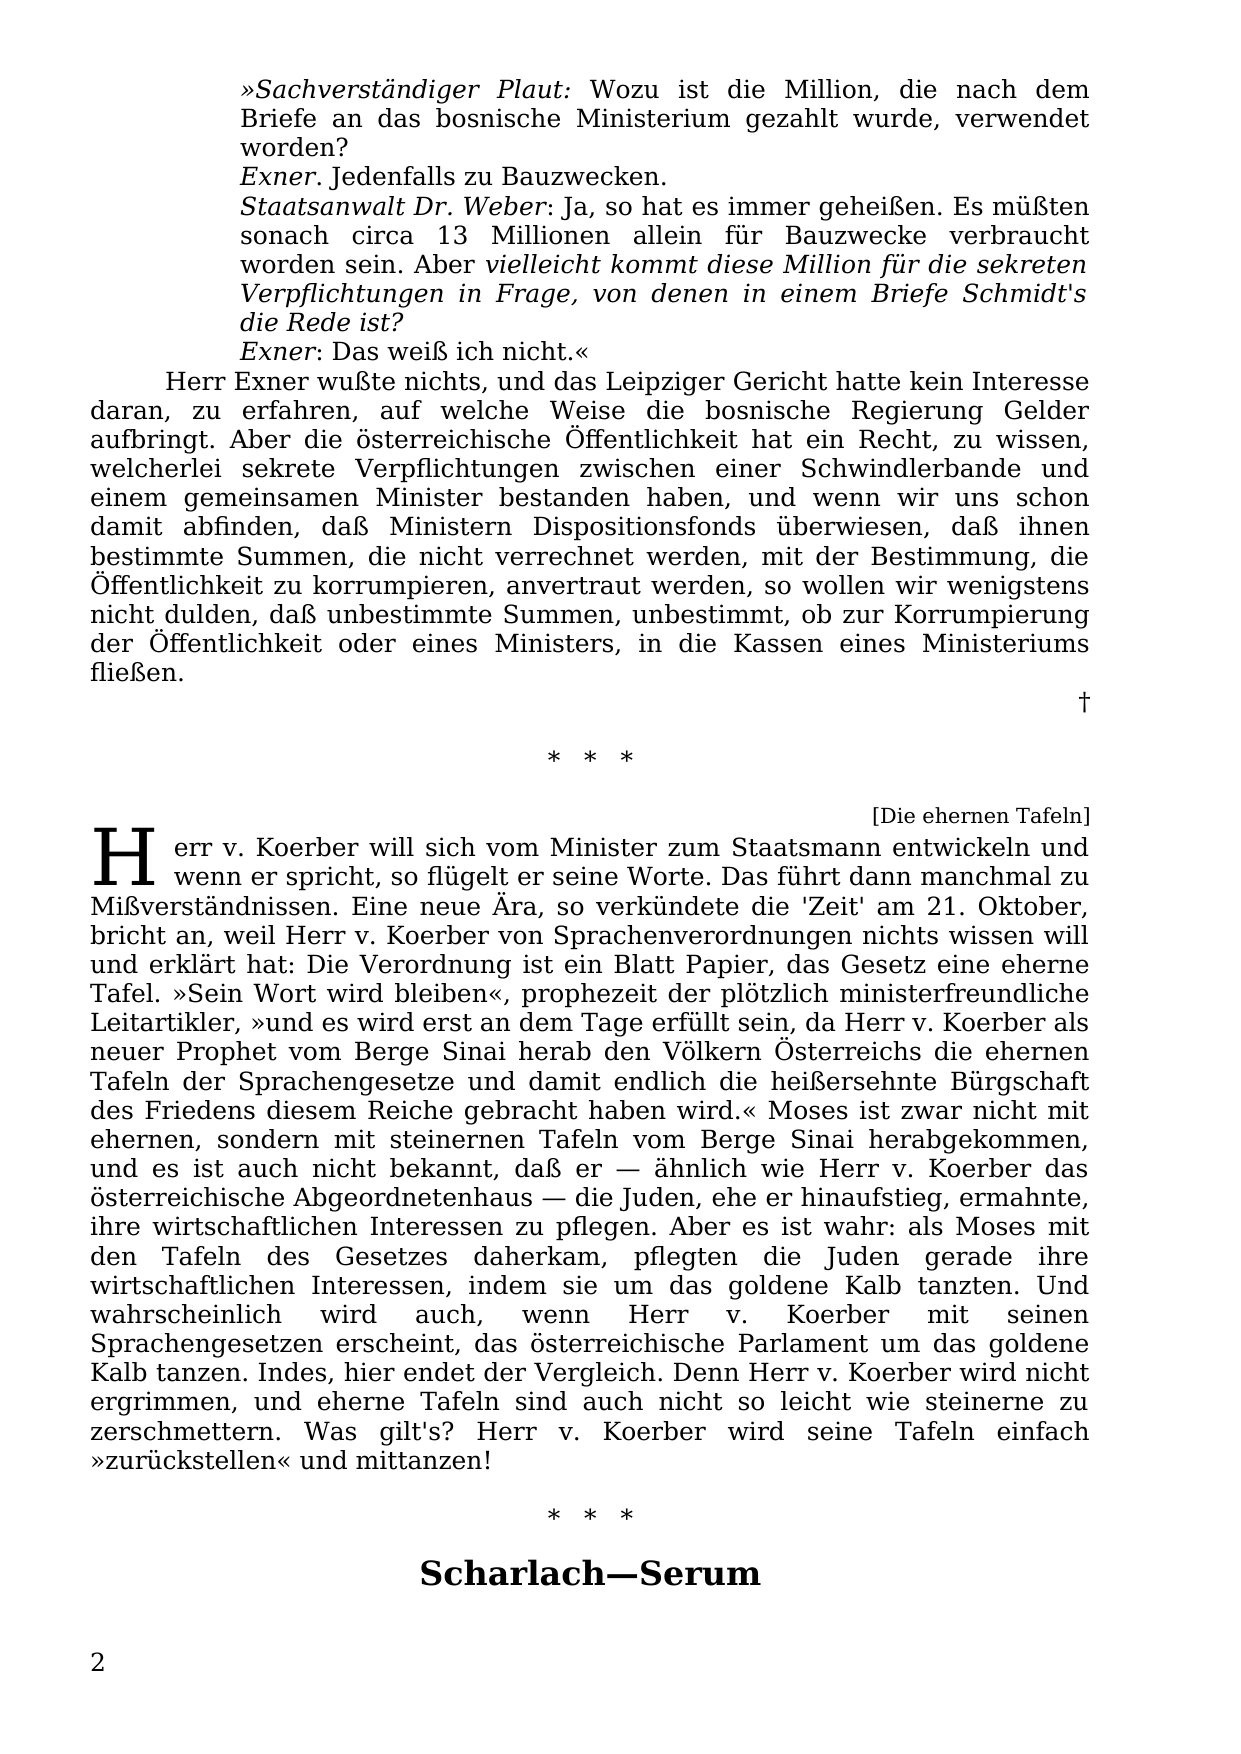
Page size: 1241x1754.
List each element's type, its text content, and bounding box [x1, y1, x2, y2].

text Exner. Jedenfalls zu Bauzwecken. [240, 162, 1091, 192]
text [Die ehernen Tafeln] [90, 804, 1091, 828]
text »Sachverständiger Plaut: Wozu ist die Million, die nach dem Briefe an das bosnische Ministerium gezahlt wurde, verwendet worden? [240, 75, 1091, 162]
text Herr Exner wußte nichts, und das Leipziger Gericht hatte kein Interesse daran, zu erfahren, auf welche Weise die bosnische Regierung Gelder aufbringt. Aber die österreichische Öffentlichkeit hat ein Recht, zu wissen, welcherlei sekrete Verpflichtungen zwischen einer Schwindlerbande und einem gemeinsamen Minister bestanden haben, und wenn wir uns schon damit abfinden, daß Ministern Dispositionsfonds überwiesen, daß ihnen bestimmte Summen, die nicht verrechnet werden, mit der Bestimmung, die Öffentlichkeit zu korrumpieren, anvertraut werden, so wollen wir wenigstens nicht dulden, daß unbestimmte Summen, unbestimmt, ob zur Korrumpierung der Öffentlichkeit oder eines Ministers, in die Kassen eines Ministeriums fließen. [90, 367, 1091, 687]
text Scharlach—Serum [90, 1533, 1091, 1593]
text Herr v. Koerber will sich vom Minister zum Staatsmann entwickeln und wenn er spricht, so flügelt er seine Worte. Das führt dann manchmal zu Mißverständnissen. Eine neue Ära, so verkündete die 'Zeit' am 21. Oktober, bricht an, weil Herr v. Koerber von Sprachenverordnungen nichts wissen will und erklärt hat: Die Verordnung ist ein Blatt Papier, das Gesetz eine eherne Tafel. »Sein Wort wird bleiben«, prophezeit der plötzlich ministerfreundliche Leitartikler, »und es wird erst an dem Tage erfüllt sein, da Herr v. Koerber als neuer Prophet vom Berge Sinai herab den Völkern Österreichs die ehernen Tafeln der Sprachengesetze und damit endlich die heißersehnte Bürgschaft des Friedens diesem Reiche gebracht haben wird.« Moses ist zwar nicht mit ehernen, sondern mit steinernen Tafeln vom Berge Sinai herabgekommen, und es ist auch nicht bekannt, daß er — ähnlich wie Herr v. Koerber das österreichische Abgeordnetenhaus — die Juden, ehe er hinaufstieg, ermahnte, ihre wirtschaftlichen Interessen zu pflegen. Aber es ist wahr: als Moses mit den Tafeln des Gesetzes daherkam, pflegten die Juden gerade ihre wirtschaftlichen Interessen, indem sie um das goldene Kalb tanzten. Und wahrscheinlich wird auch, wenn Herr v. Koerber mit seinen Sprachengesetzen erscheint, das österreichische Parlament um das goldene Kalb tanzen. Indes, hier endet der Vergleich. Denn Herr v. Koerber wird nicht ergrimmen, und eherne Tafeln sind auch nicht so leicht wie steinerne zu zerschmettern. Was gilt's? Herr v. Koerber wird seine Tafeln einfach »zurückstellen« und mittanzen! [90, 828, 1091, 1475]
text * * * [90, 1504, 1091, 1533]
text * * * [90, 746, 1091, 775]
text Staatsanwalt Dr. Weber: Ja, so hat es immer geheißen. Es müßten sonach circa 13 Millionen allein für Bauzwecke verbraucht worden sein. Aber vielleicht kommt diese Million für die sekreten Verpflichtungen in Frage, von denen in einem Briefe Schmidt's die Rede ist? [240, 192, 1091, 337]
text Exner: Das weiß ich nicht.« [240, 337, 1091, 367]
text † [90, 687, 1091, 717]
